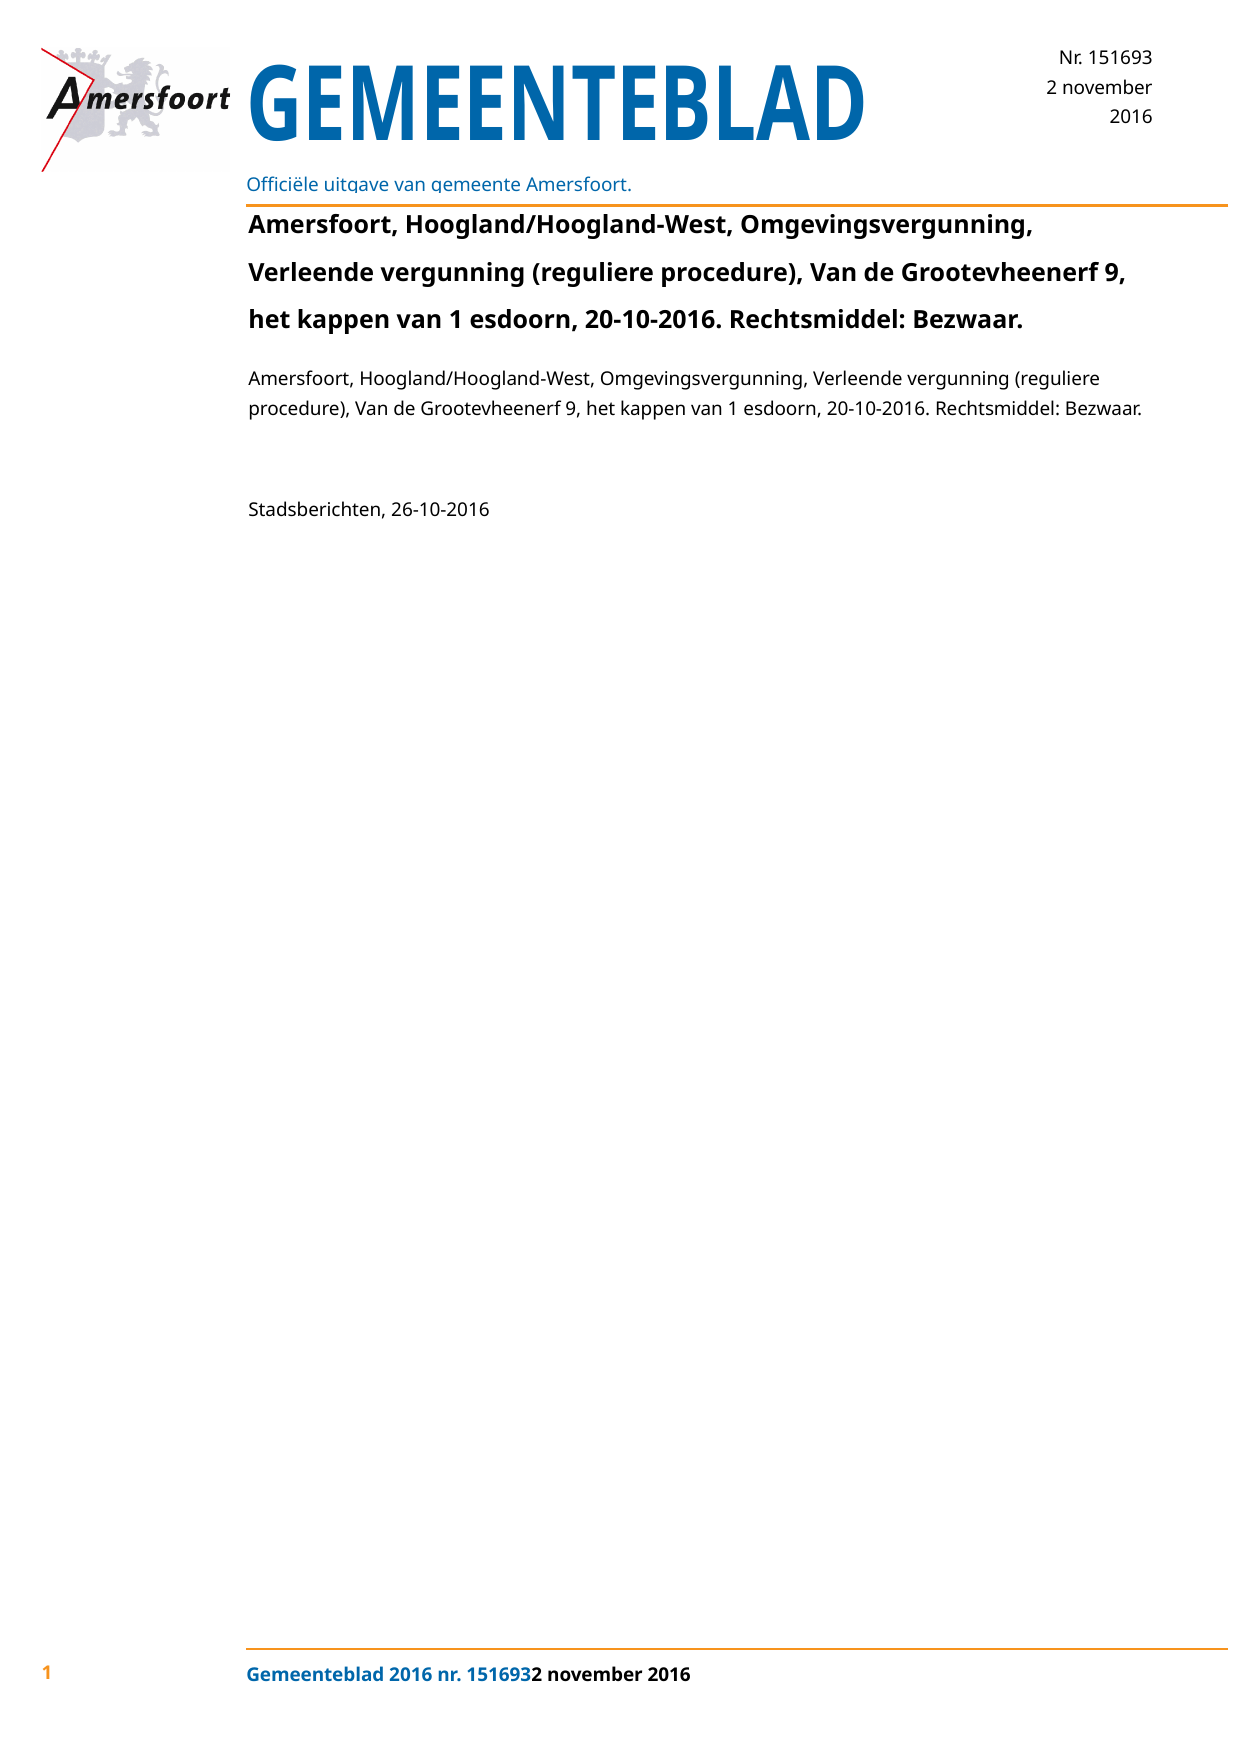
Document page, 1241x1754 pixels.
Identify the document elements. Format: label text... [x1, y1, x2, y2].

picture [41, 47, 231, 172]
text Stadsberichten, 26-10-2016 [248, 496, 1152, 522]
text Amersfoort, Hoogland/Hoogland-West, Omgevingsvergunning, Verleende vergunning (reguliere procedure), Van de Grootevheenerf 9, het kappen van 1 esdoorn, 20-10-2016. Rechtsmiddel: Bezwaar. [248, 366, 1152, 421]
text Amersfoort, Hoogland/Hoogland-West, Omgevingsvergunning, Verleende vergunning (reguliere procedure), Van de Grootevheenerf 9, het kappen van 1 esdoorn, 20-10-2016. Rechtsmiddel: Bezwaar. [248, 207, 1152, 336]
